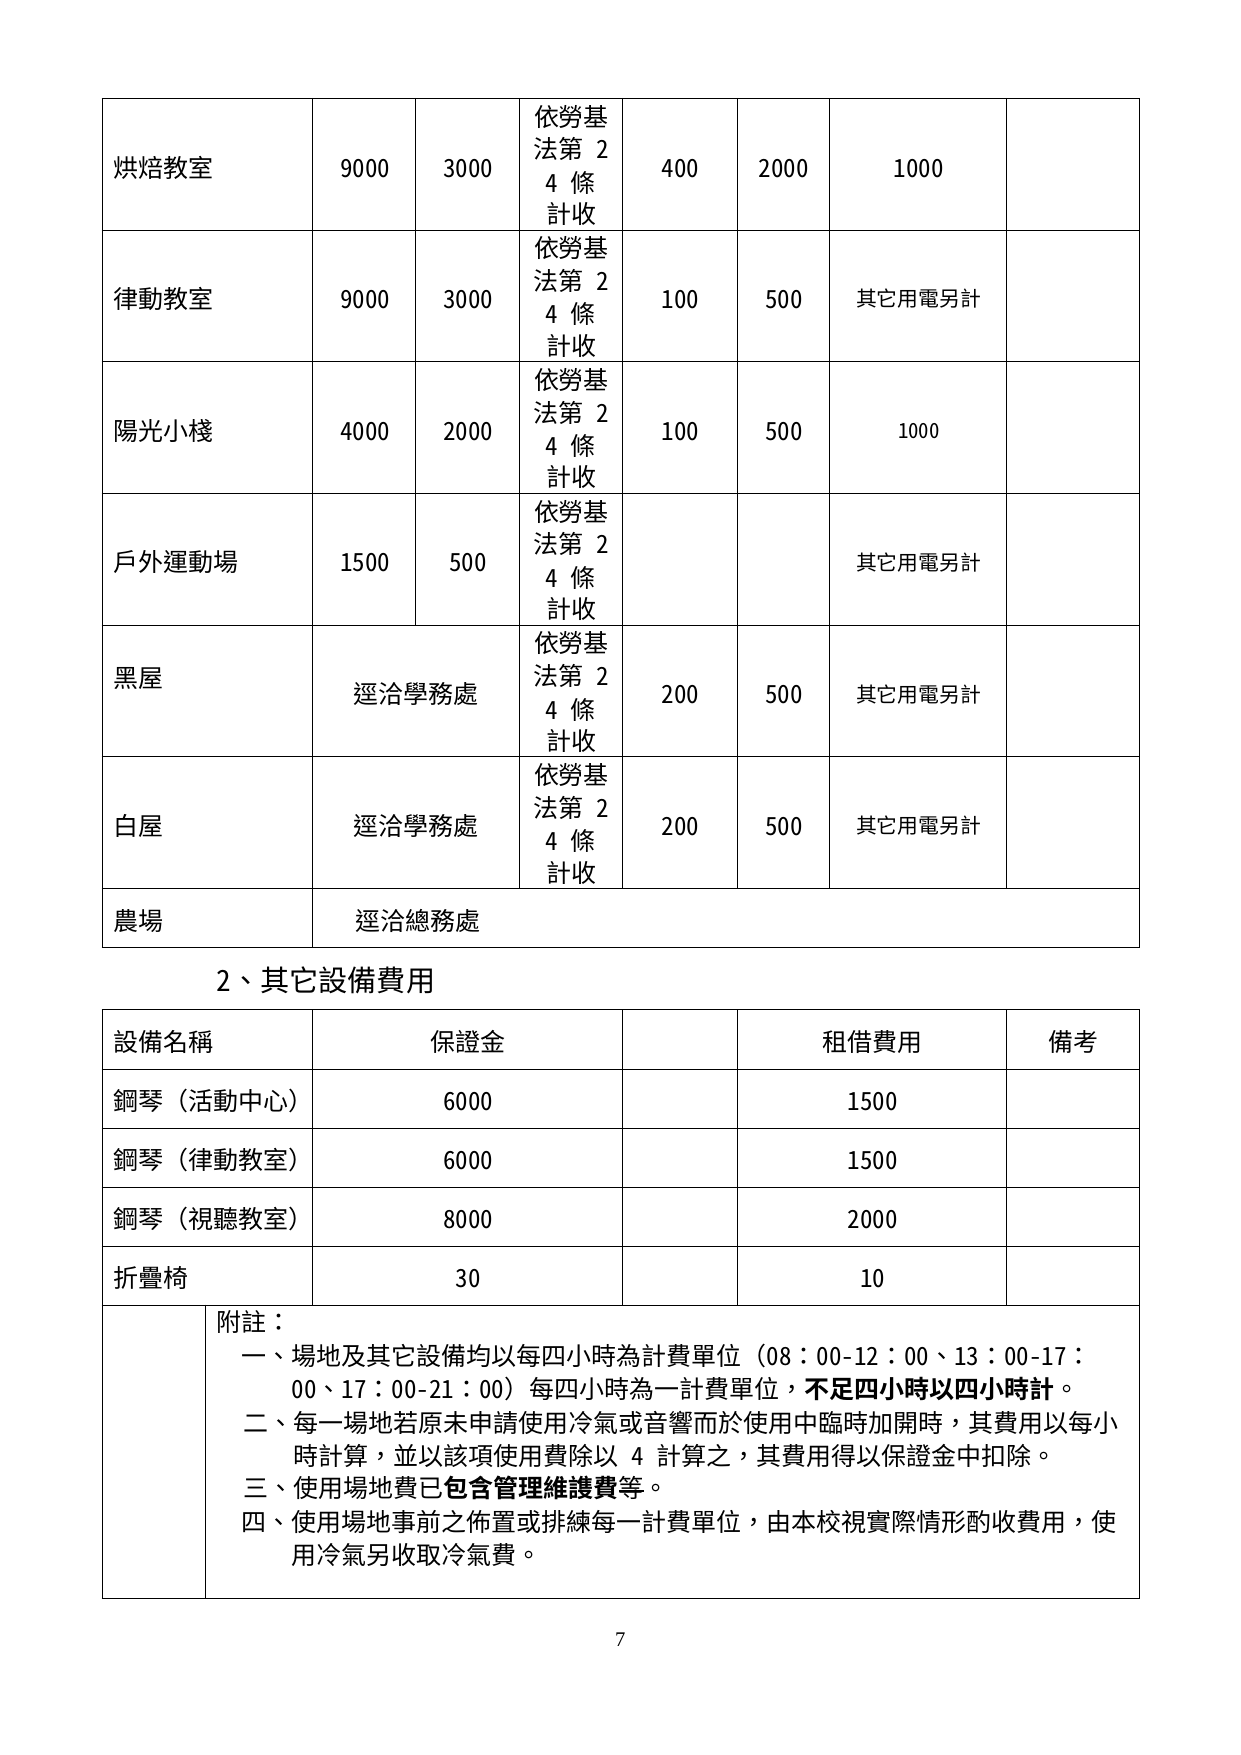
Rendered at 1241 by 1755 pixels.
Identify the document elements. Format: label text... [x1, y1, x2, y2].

table_cell 折疊椅 [103, 1247, 312, 1304]
table_cell 500 [738, 757, 829, 888]
table_cell 6000 [313, 1070, 622, 1127]
table_cell [623, 1070, 737, 1127]
table_cell [1007, 1070, 1139, 1127]
table_cell [1007, 1247, 1139, 1304]
table_cell 逕洽學務處 [313, 626, 519, 756]
table_cell 1500 [738, 1129, 1006, 1187]
table_cell 100 [623, 362, 737, 493]
table_cell 農場 [103, 889, 312, 947]
text 2、其它設備費用 [216, 958, 1151, 1000]
table_header [623, 1010, 737, 1068]
table_cell 30 [313, 1247, 622, 1304]
table_cell 2000 [738, 1188, 1006, 1246]
table_cell 鋼琴（律動教室） [103, 1129, 312, 1187]
table_cell 戶外運動場 [103, 494, 312, 625]
table_cell 3000 [416, 231, 519, 361]
table_header 設備名稱 [103, 1010, 312, 1068]
table_header 租借費用 [738, 1010, 1006, 1068]
table_cell 500 [416, 494, 519, 625]
table_cell [623, 1129, 737, 1187]
table_cell 鋼琴（活動中心） [103, 1070, 312, 1127]
table_cell 1500 [313, 494, 415, 625]
table_cell [1007, 757, 1139, 888]
table_cell [623, 1188, 737, 1246]
table_cell 黑屋 [103, 626, 312, 756]
table_header 400 [623, 99, 737, 229]
table_cell 逕洽總務處 [313, 889, 1139, 947]
table_cell 10 [738, 1247, 1006, 1304]
table_cell 附註： 一、場地及其它設備均以每四小時為計費單位（08：00-12：00、13：00-17： 00、17：00-21：00）每四小時為一計費單位，不足四小時以四小時計。 二、每一場地若原未申請使用冷氣或音響而於使用中臨時加開時，其費用以每小時計算，並以該項使用費除以 4 計算之，其費用得以保證金中扣除。 三、使用場地費已包含管理維謢費等。 四、使用場地事前之佈置或排練每一計費單位，由本校視實際情形酌收費用，使用冷氣另收取冷氣費。 [206, 1306, 1139, 1597]
table_cell 依勞基法第 24 條 計收 [520, 362, 622, 493]
table_cell 2000 [416, 362, 519, 493]
table_header 備考 [1007, 1010, 1139, 1068]
table_cell [1007, 1129, 1139, 1187]
table_cell 鋼琴（視聽教室） [103, 1188, 312, 1246]
table_cell 其它用電另計 [830, 757, 1006, 888]
table_cell [103, 1306, 205, 1597]
table_header 2000 [738, 99, 829, 229]
table_cell 200 [623, 626, 737, 756]
table_cell 200 [623, 757, 737, 888]
table_cell 1000 [830, 362, 1006, 493]
table_cell 100 [623, 231, 737, 361]
table_cell 陽光小棧 [103, 362, 312, 493]
table_cell [623, 1247, 737, 1304]
table_header 3000 [416, 99, 519, 229]
table_cell 其它用電另計 [830, 494, 1006, 625]
table_cell [1007, 231, 1139, 361]
table_header 烘焙教室 [103, 99, 312, 229]
table_cell 其它用電另計 [830, 626, 1006, 756]
table_cell 其它用電另計 [830, 231, 1006, 361]
table_header 9000 [313, 99, 415, 229]
table_cell 律動教室 [103, 231, 312, 361]
table_cell 依勞基法第 24 條 計收 [520, 231, 622, 361]
table_cell 8000 [313, 1188, 622, 1246]
table_header 1000 [830, 99, 1006, 229]
table_cell [1007, 362, 1139, 493]
table_cell 1500 [738, 1070, 1006, 1127]
table_cell 依勞基法第 24 條 計收 [520, 494, 622, 625]
table_header [1007, 99, 1139, 229]
table_header 保證金 [313, 1010, 622, 1068]
table_cell [1007, 626, 1139, 756]
table_header 依勞基法第 24 條 計收 [520, 99, 622, 229]
table_cell 白屋 [103, 757, 312, 888]
table_cell 4000 [313, 362, 415, 493]
table_cell 500 [738, 362, 829, 493]
table_cell 6000 [313, 1129, 622, 1187]
table_cell 500 [738, 231, 829, 361]
table_cell 逕洽學務處 [313, 757, 519, 888]
table_cell [738, 494, 829, 625]
table_cell 500 [738, 626, 829, 756]
table_cell 依勞基法第 24 條 計收 [520, 626, 622, 756]
table_cell [623, 494, 737, 625]
table_cell 9000 [313, 231, 415, 361]
table_cell [1007, 1188, 1139, 1246]
table_cell [1007, 494, 1139, 625]
table_cell 依勞基法第 24 條 計收 [520, 757, 622, 888]
